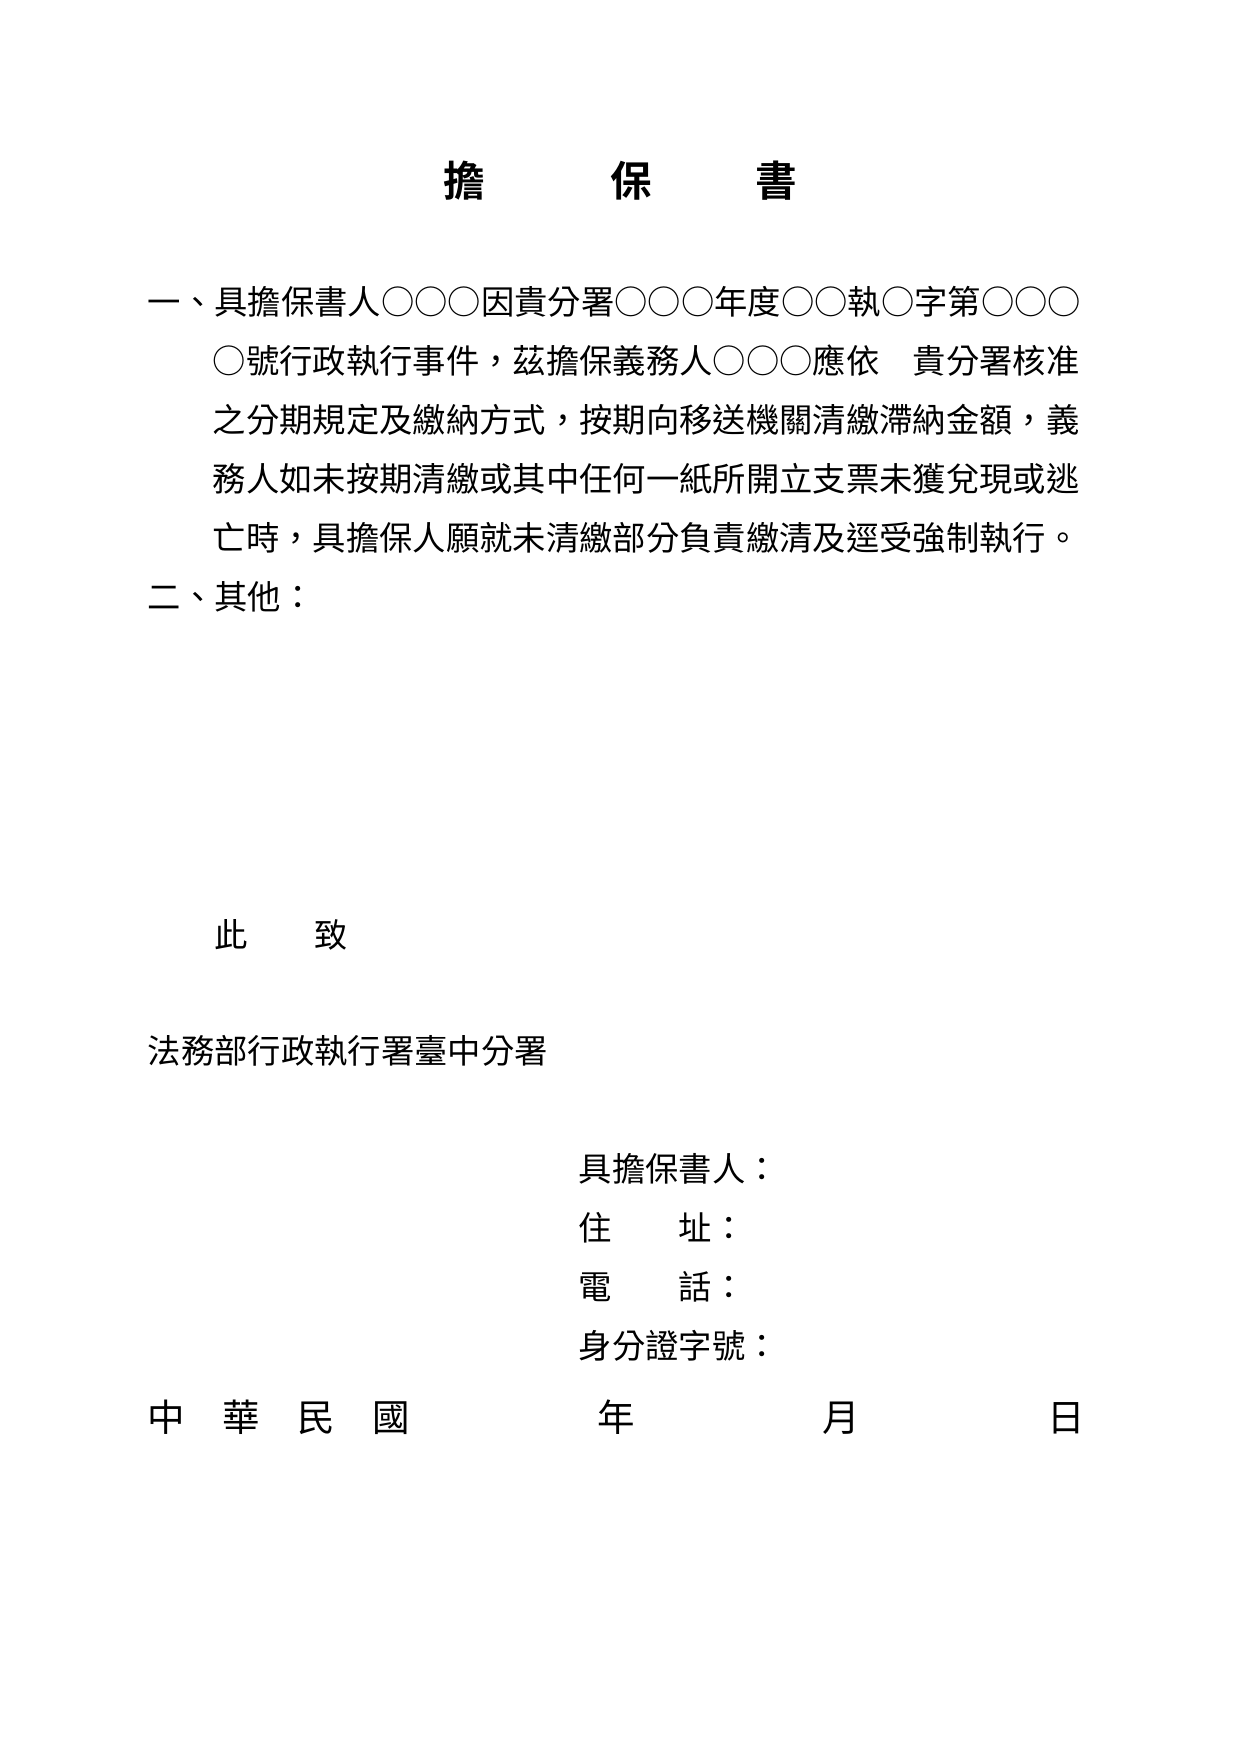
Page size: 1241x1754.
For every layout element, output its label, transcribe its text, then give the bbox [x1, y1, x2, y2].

text 此 致 [148, 909, 1093, 957]
text 身分證字號： [579, 1311, 1093, 1371]
text 法務部行政執行署臺中分署 [148, 1016, 1093, 1075]
text 具擔保書人： [579, 1134, 1093, 1193]
text 電 話： [579, 1252, 1093, 1311]
text 二、其他： [148, 562, 1093, 621]
text 擔 保 書 [148, 148, 1093, 208]
text 中 華 民 國 年 月 日 [148, 1371, 1093, 1447]
text 一、具擔保書人○○○因貴分署○○○年度○○執○字第○○○○號行政執行事件，茲擔保義務人○○○應依 貴分署核准之分期規定及繳納方式，按期向移送機關清繳滯納金額，義務人如未按期清繳或其中任何一紙所開立支票未獲兌現或逃亡時，具擔保人願就未清繳部分負責繳清及逕受強制執行。 [148, 267, 1093, 562]
text 住 址： [579, 1193, 1093, 1252]
